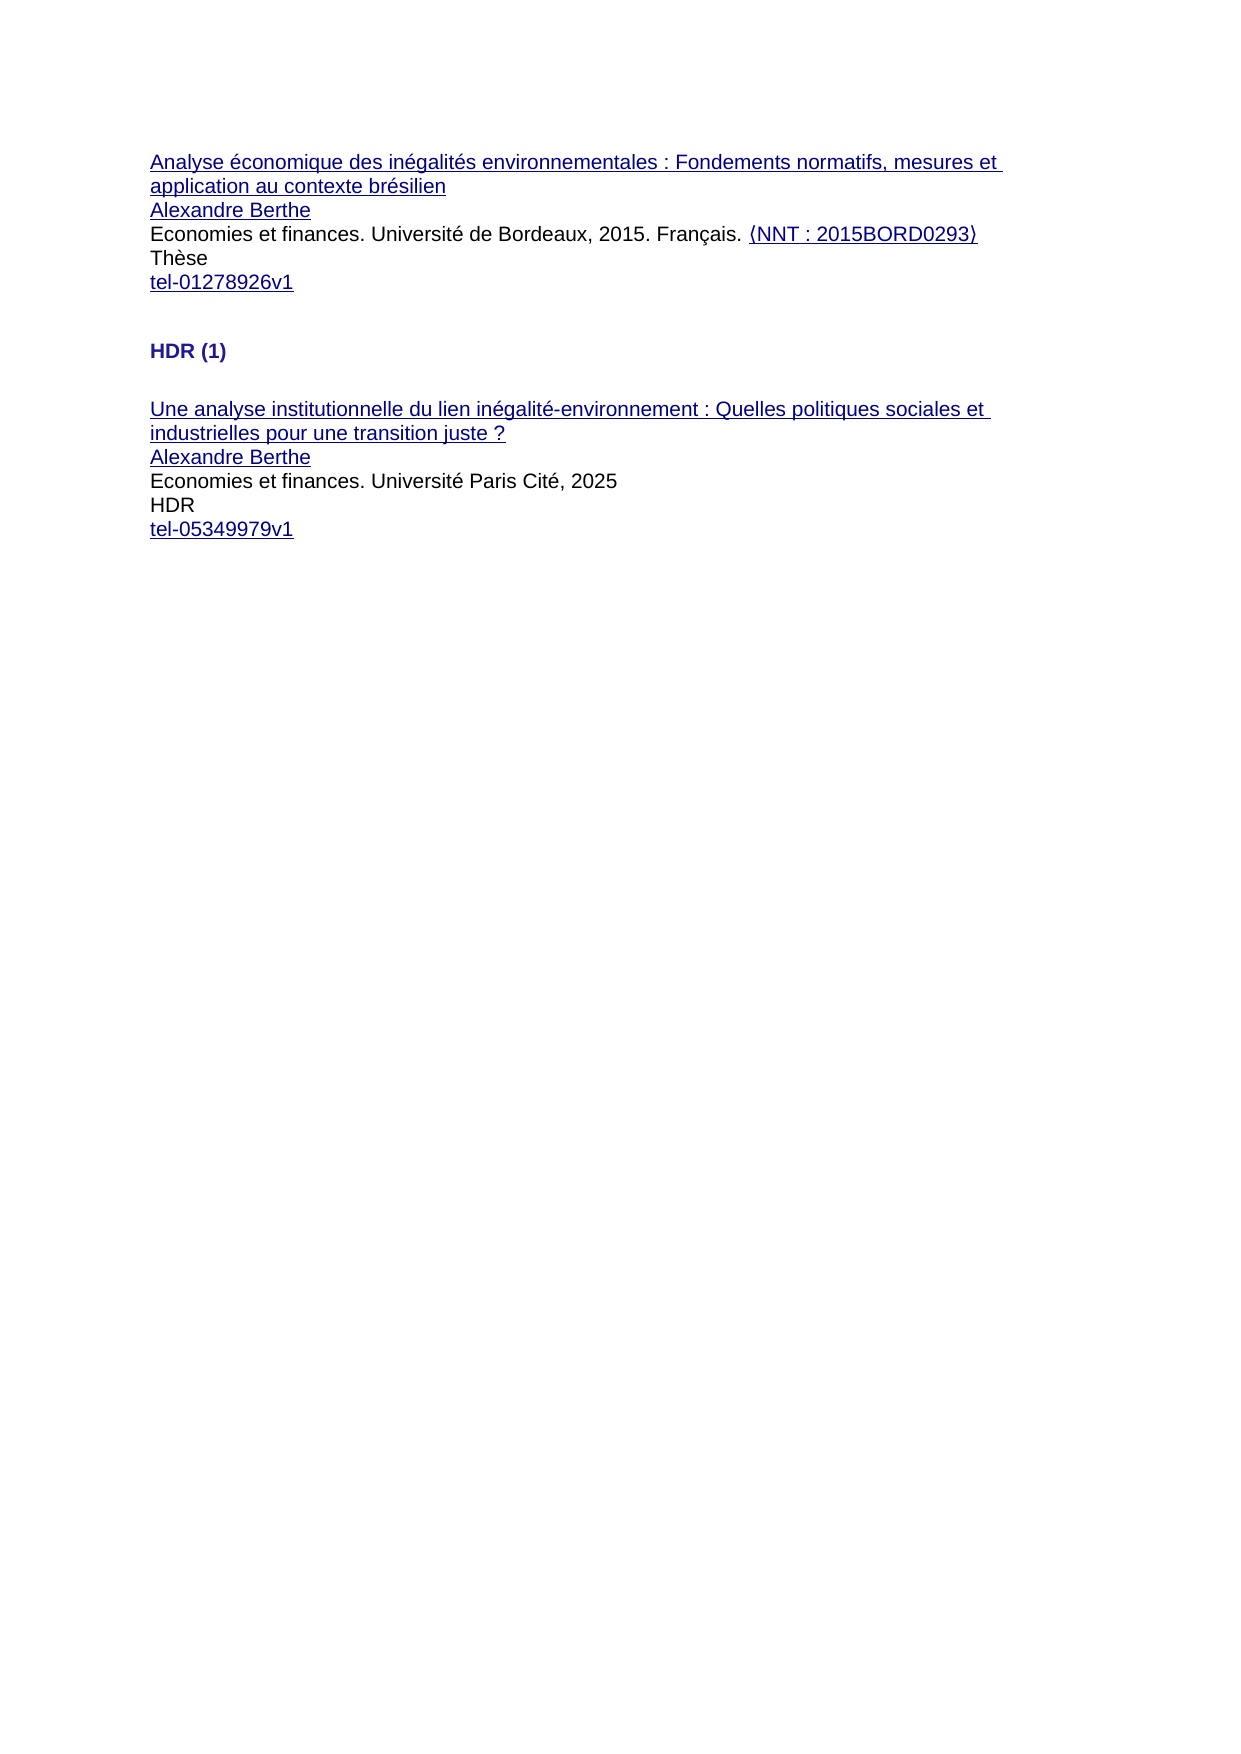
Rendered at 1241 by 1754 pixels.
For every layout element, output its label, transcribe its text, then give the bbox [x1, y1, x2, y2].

table_header Une analyse institutionnelle du lien inégalité-environnement : Quelles politiques sociales et industrielles pour une transition juste ? Alexandre Berthe Economies et finances. Université Paris Cité, 2025 HDR tel-05349979v1 [150, 397, 1090, 541]
table_header Analyse économique des inégalités environnementales : Fondements normatifs, mesures et application au contexte brésilien Alexandre Berthe Economies et finances. Université de Bordeaux, 2015. Français. ⟨NNT : 2015BORD0293⟩ Thèse tel-01278926v1 [150, 150, 1090, 294]
subtitle HDR (1) [150, 338, 1090, 362]
